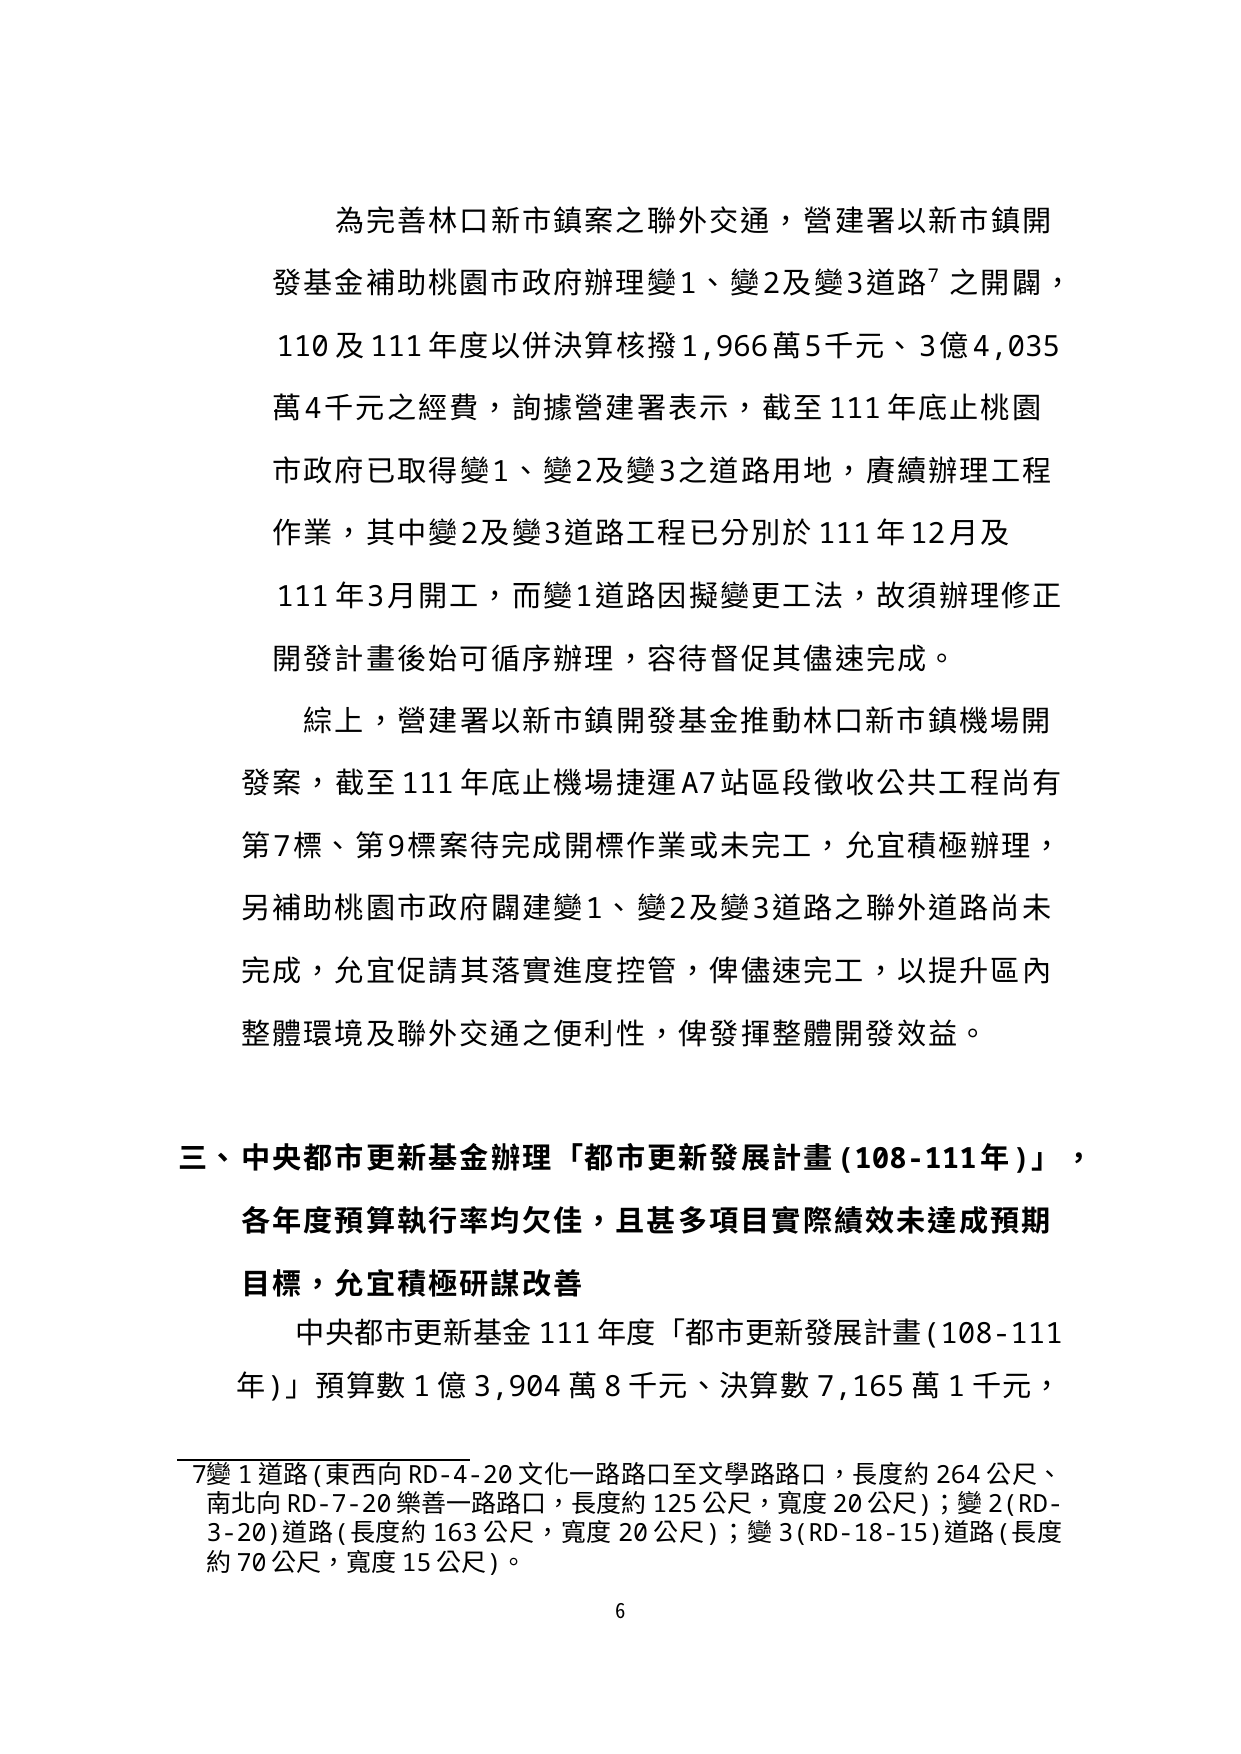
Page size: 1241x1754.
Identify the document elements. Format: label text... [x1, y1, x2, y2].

text 三、中央都市更新基金辦理「都市更新發展計畫(108-111年)」，各年度預算執行率均欠佳，且甚多項目實際績效未達成預期目標，允宜積極研謀改善 [177, 1115, 1063, 1302]
text 綜上，營建署以新市鎮開發基金推動林口新市鎮機場開發案，截至111年底止機場捷運A7站區段徵收公共工程尚有第7標、第9標案待完成開標作業或未完工，允宜積極辦理，另補助桃園市政府闢建變1、變2及變3道路之聯外道路尚未完成，允宜促請其落實進度控管，俾儘速完工，以提升區內整體環境及聯外交通之便利性，俾發揮整體開發效益。 [236, 677, 1063, 1052]
text 變1道路(東西向RD-4-20文化一路路口至文學路路口，長度約264公尺、南北向RD-7-20樂善一路路口，長度約125公尺，寬度20公尺)；變2(RD-3-20)道路(長度約163公尺，寬度20公尺)；變3(RD-18-15)道路(長度約70公尺，寬度15公尺)。 [192, 1460, 1063, 1577]
text 為完善林口新市鎮案之聯外交通，營建署以新市鎮開發基金補助桃園市政府辦理變1、變2及變3道路之開闢，110及111年度以併決算核撥1,966萬5千元、3億4,035萬4千元之經費，詢據營建署表示，截至111年底止桃園市政府已取得變1、變2及變3之道路用地，賡續辦理工程作業，其中變2及變3道路工程已分別於111年12月及111年3月開工，而變1道路因擬變更工法，故須辦理修正開發計畫後始可循序辦理，容待督促其儘速完成。 [266, 177, 1063, 677]
text 中央都市更新基金111年度「都市更新發展計畫(108-111年)」預算數1億3,904萬8千元、決算數7,165萬1千元， [236, 1302, 1063, 1406]
